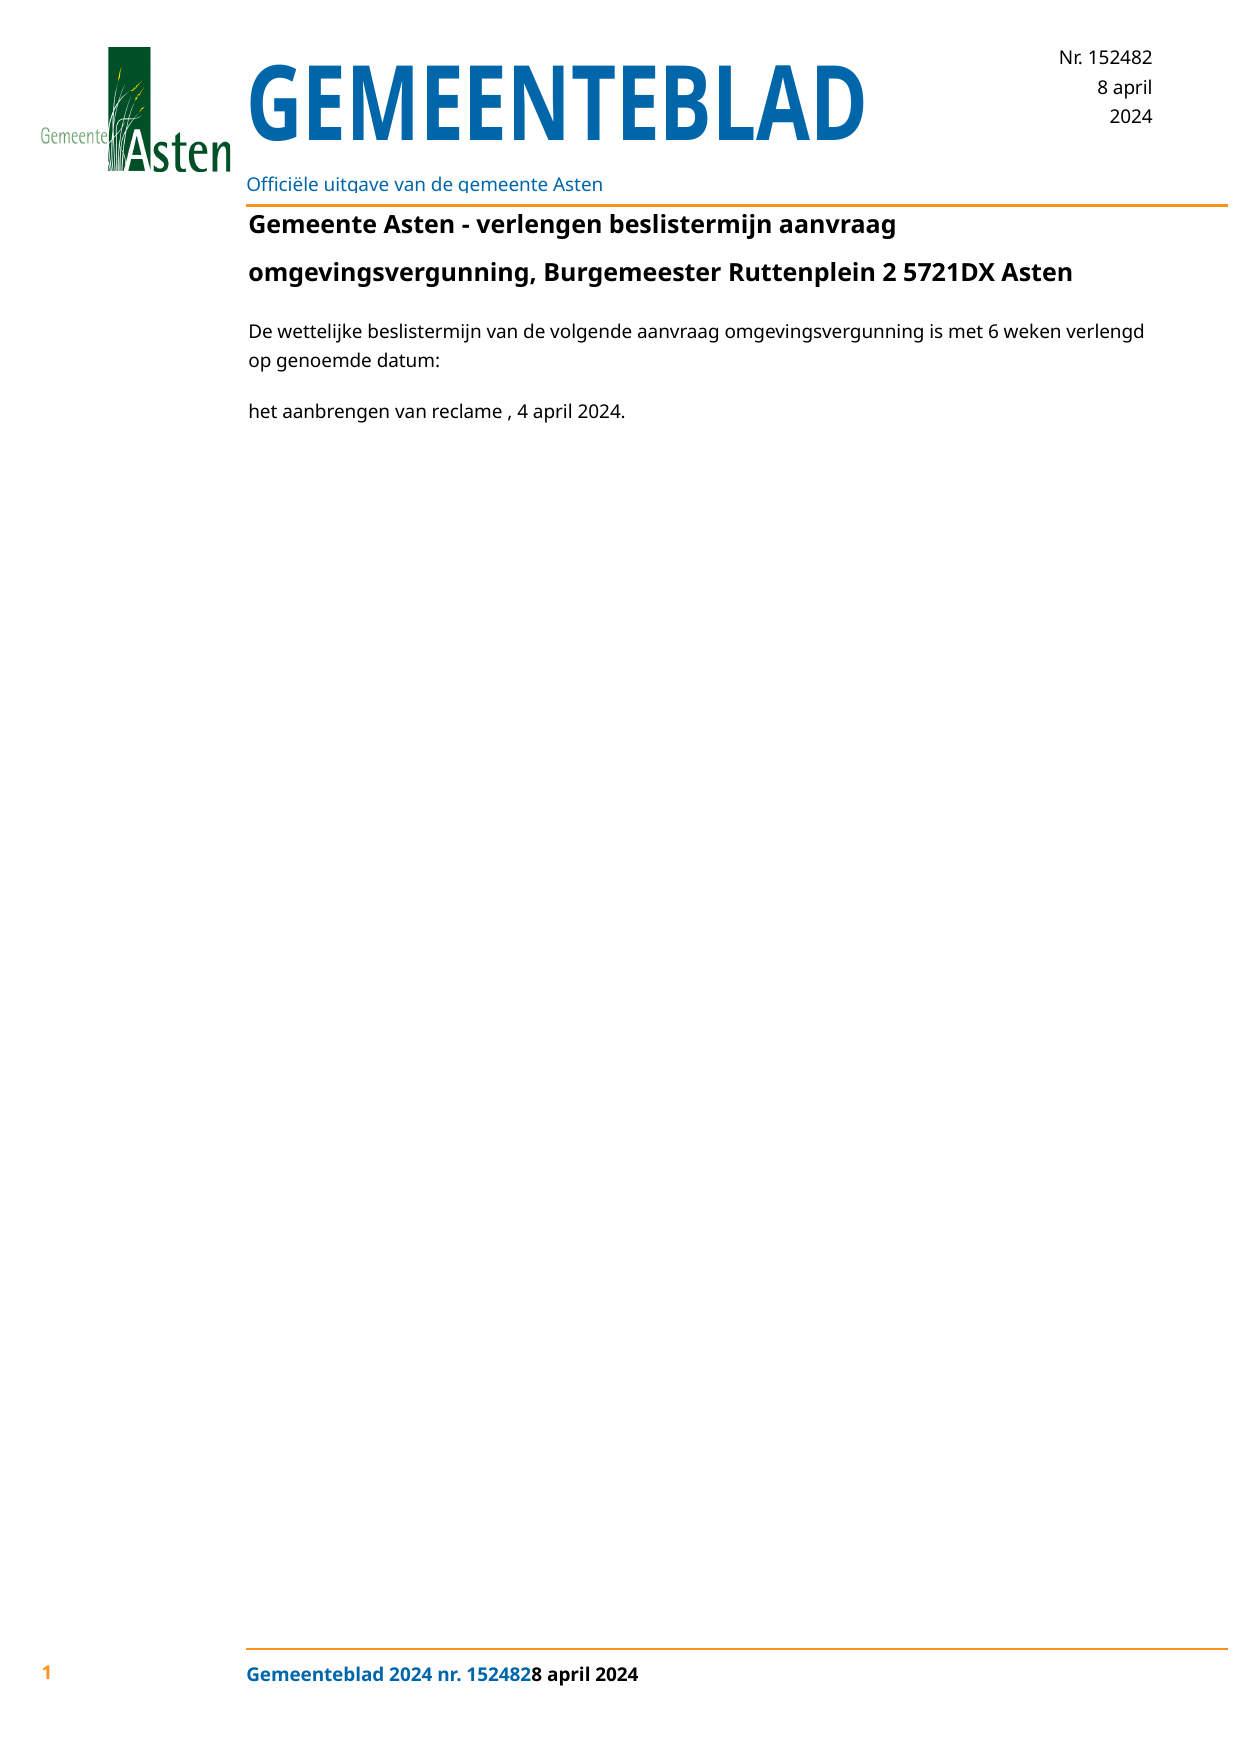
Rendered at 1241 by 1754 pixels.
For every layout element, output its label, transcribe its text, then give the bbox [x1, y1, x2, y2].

picture [41, 47, 231, 172]
text Gemeente Asten - verlengen beslistermijn aanvraag omgevingsvergunning, Burgemeester Ruttenplein 2 5721DX Asten [248, 207, 1152, 288]
text De wettelijke beslistermijn van de volgende aanvraag omgevingsvergunning is met 6 weken verlengd op genoemde datum: [248, 318, 1152, 373]
text het aanbrengen van reclame , 4 april 2024. [248, 398, 1152, 424]
